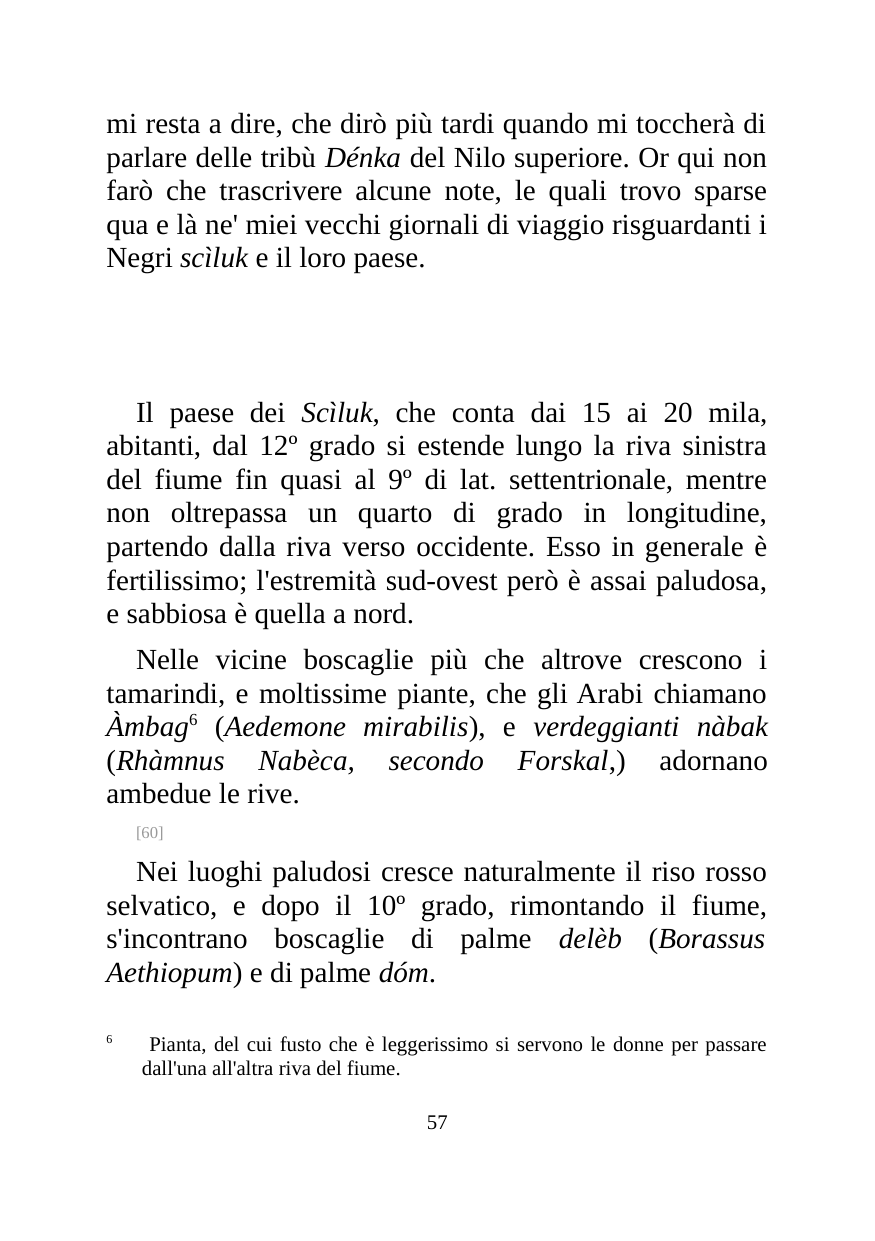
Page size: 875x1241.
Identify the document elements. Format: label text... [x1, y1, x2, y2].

text Nelle vicine boscaglie più che altrove crescono i tamarindi, e moltissime piante, che gli Arabi chiamano Àmbag (Aedemone mirabilis), e verdeggianti nàbak (Rhàmnus Nabèca, secondo Forskal,) adornano ambedue le rive. [106, 642, 768, 810]
text [60] [106, 822, 768, 842]
text mi resta a dire, che dirò più tardi quando mi toccherà di parlare delle tribù Dénka del Nilo superiore. Or qui non farò che trascrivere alcune note, le quali trovo sparse qua e là ne' miei vecchi giornali di viaggio risguardanti i Negri scìluk e il loro paese. [106, 106, 768, 274]
text Pianta, del cui fusto che è leggerissimo si servono le donne per passare dall'una all'altra riva del fiume. [106, 1032, 768, 1080]
text Nei luoghi paludosi cresce naturalmente il riso rosso selvatico, e dopo il 10º grado, rimontando il fiume, s'incontrano boscaglie di palme delèb (Borassus Aethiopum) e di palme dóm. [106, 854, 768, 988]
text Il paese dei Scìluk, che conta dai 15 ai 20 mila, abitanti, dal 12º grado si estende lungo la riva sinistra del fiume fin quasi al 9º di lat. settentrionale, mentre non oltrepassa un quarto di grado in longitudine, partendo dalla riva verso occidente. Esso in generale è fertilissimo; l'estremità sud-ovest però è assai paludosa, e sabbiosa è quella a nord. [106, 395, 768, 630]
